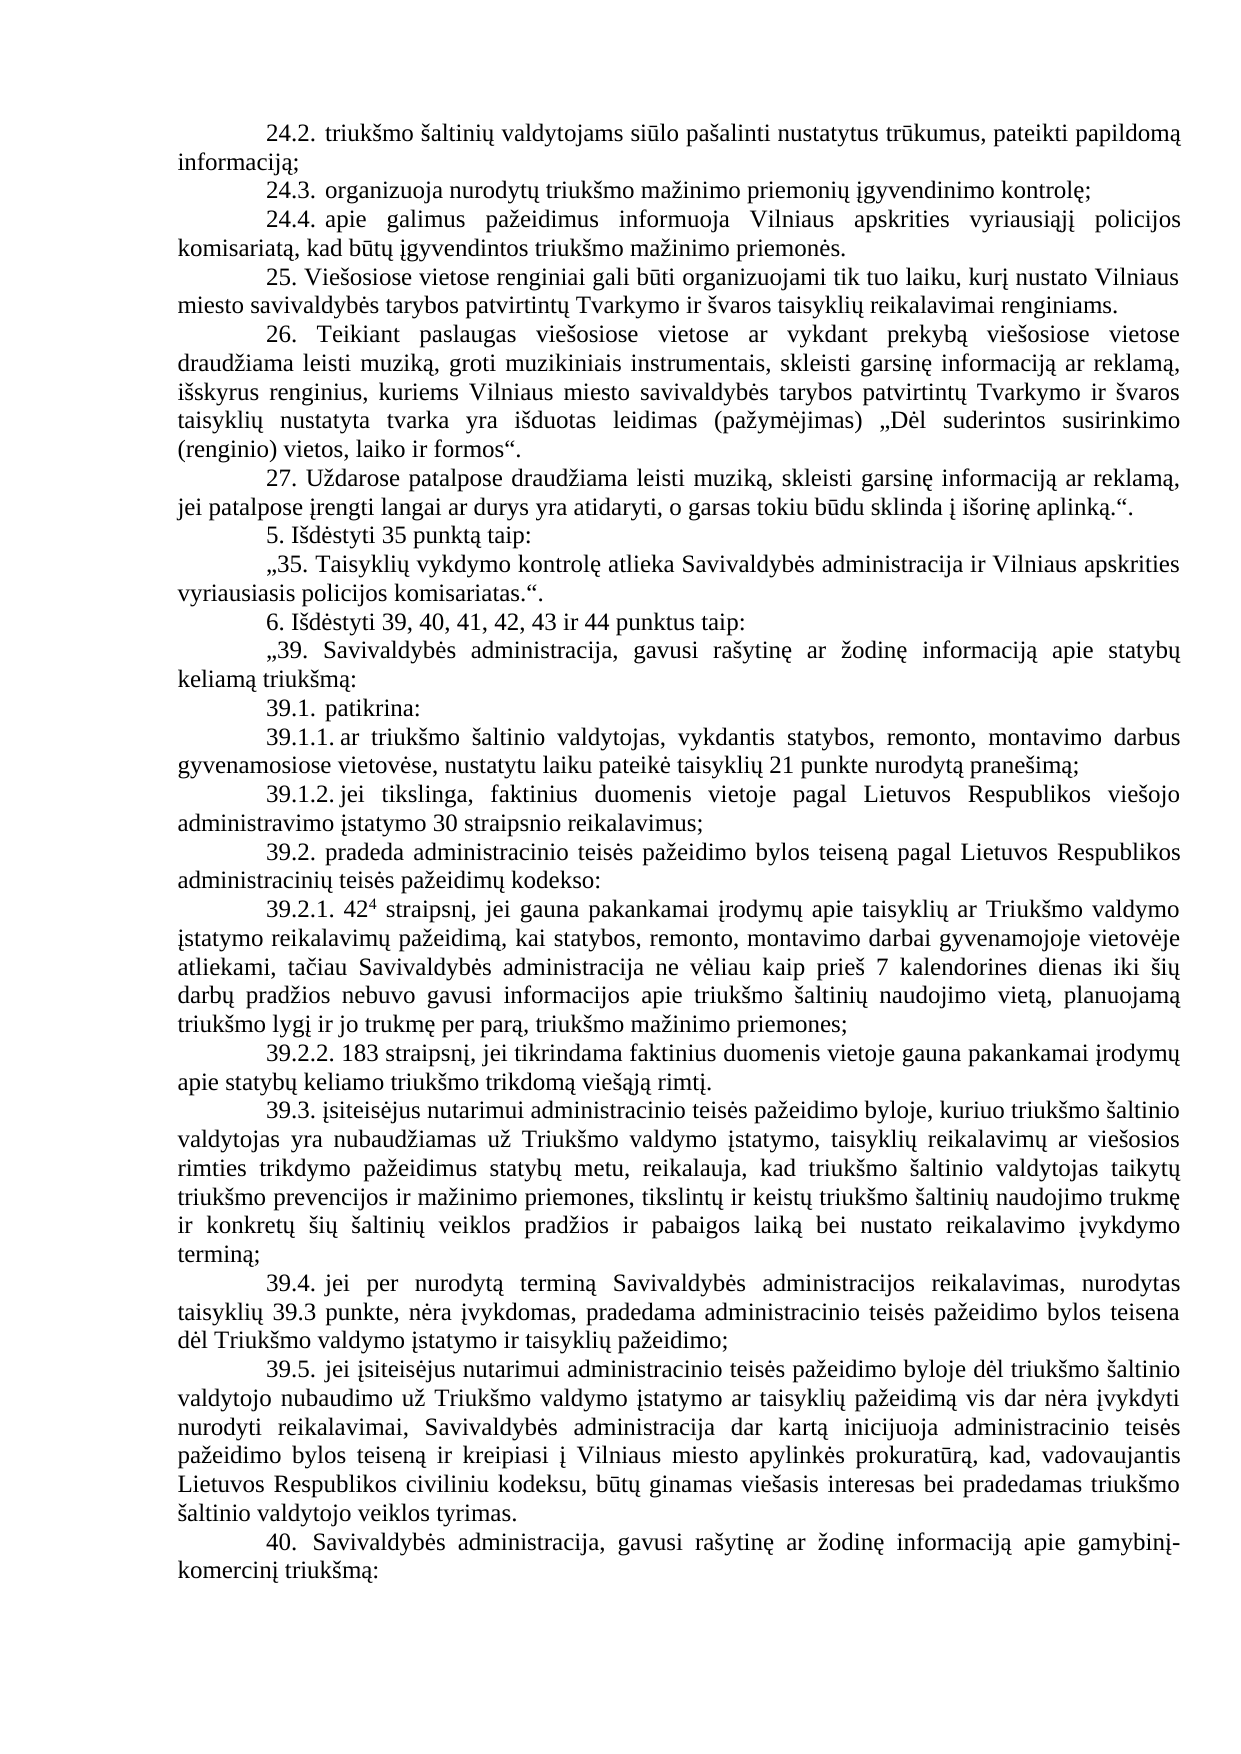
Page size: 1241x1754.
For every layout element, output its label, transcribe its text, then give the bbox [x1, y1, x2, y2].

text 6. Išdėstyti 39, 40, 41, 42, 43 ir 44 punktus taip: [177, 607, 1181, 636]
text 39.2.2. 183 straipsnį, jei tikrindama faktinius duomenis vietoje gauna pakankamai įrodymų apie statybų keliamo triukšmo trikdomą viešąją rimtį. [177, 1038, 1181, 1096]
text 39.1.1. ar triukšmo šaltinio valdytojas, vykdantis statybos, remonto, montavimo darbus gyvenamosiose vietovėse, nustatytu laiku pateikė taisyklių 21 punkte nurodytą pranešimą; [177, 722, 1181, 779]
text 39.5. jei įsiteisėjus nutarimui administracinio teisės pažeidimo byloje dėl triukšmo šaltinio valdytojo nubaudimo už Triukšmo valdymo įstatymo ar taisyklių pažeidimą vis dar nėra įvykdyti nurodyti reikalavimai, Savivaldybės administracija dar kartą inicijuoja administracinio teisės pažeidimo bylos teiseną ir kreipiasi į Vilniaus miesto apylinkės prokuratūrą, kad, vadovaujantis Lietuvos Respublikos civiliniu kodeksu, būtų ginamas viešasis interesas bei pradedamas triukšmo šaltinio valdytojo veiklos tyrimas. [177, 1354, 1181, 1527]
text „39. Savivaldybės administracija, gavusi rašytinę ar žodinę informaciją apie statybų keliamą triukšmą: [177, 636, 1181, 693]
text 39.1.2. jei tikslinga, faktinius duomenis vietoje pagal Lietuvos Respublikos viešojo administravimo įstatymo 30 straipsnio reikalavimus; [177, 779, 1181, 837]
text 24.2. triukšmo šaltinių valdytojams siūlo pašalinti nustatytus trūkumus, pateikti papildomą informaciją; [177, 118, 1181, 176]
text „35. Taisyklių vykdymo kontrolę atlieka Savivaldybės administracija ir Vilniaus apskrities vyriausiasis policijos komisariatas.“. [177, 549, 1181, 607]
text 25. Viešosiose vietose renginiai gali būti organizuojami tik tuo laiku, kurį nustato Vilniaus miesto savivaldybės tarybos patvirtintų Tvarkymo ir švaros taisyklių reikalavimai renginiams. [177, 262, 1181, 319]
text 39.2. pradeda administracinio teisės pažeidimo bylos teiseną pagal Lietuvos Respublikos administracinių teisės pažeidimų kodekso: [177, 837, 1181, 894]
text 39.4. jei per nurodytą terminą Savivaldybės administracijos reikalavimas, nurodytas taisyklių 39.3 punkte, nėra įvykdomas, pradedama administracinio teisės pažeidimo bylos teisena dėl Triukšmo valdymo įstatymo ir taisyklių pažeidimo; [177, 1268, 1181, 1354]
text 24.3. organizuoja nurodytų triukšmo mažinimo priemonių įgyvendinimo kontrolę; [177, 176, 1181, 204]
text 5. Išdėstyti 35 punktą taip: [177, 521, 1181, 549]
text 39.1. patikrina: [177, 693, 1181, 722]
text 27. Uždarose patalpose draudžiama leisti muziką, skleisti garsinę informaciją ar reklamą, jei patalpose įrengti langai ar durys yra atidaryti, o garsas tokiu būdu sklinda į išorinę aplinką.“. [177, 463, 1181, 521]
text 39.3. įsiteisėjus nutarimui administracinio teisės pažeidimo byloje, kuriuo triukšmo šaltinio valdytojas yra nubaudžiamas už Triukšmo valdymo įstatymo, taisyklių reikalavimų ar viešosios rimties trikdymo pažeidimus statybų metu, reikalauja, kad triukšmo šaltinio valdytojas taikytų triukšmo prevencijos ir mažinimo priemones, tikslintų ir keistų triukšmo šaltinių naudojimo trukmę ir konkretų šių šaltinių veiklos pradžios ir pabaigos laiką bei nustato reikalavimo įvykdymo terminą; [177, 1096, 1181, 1268]
text 39.2.1. 424 straipsnį, jei gauna pakankamai įrodymų apie taisyklių ar Triukšmo valdymo įstatymo reikalavimų pažeidimą, kai statybos, remonto, montavimo darbai gyvenamojoje vietovėje atliekami, tačiau Savivaldybės administracija ne vėliau kaip prieš 7 kalendorines dienas iki šių darbų pradžios nebuvo gavusi informacijos apie triukšmo šaltinių naudojimo vietą, planuojamą triukšmo lygį ir jo trukmę per parą, triukšmo mažinimo priemones; [177, 894, 1181, 1038]
text 40. Savivaldybės administracija, gavusi rašytinę ar žodinę informaciją apie gamybinį-komercinį triukšmą: [177, 1527, 1181, 1584]
text 24.4. apie galimus pažeidimus informuoja Vilniaus apskrities vyriausiąjį policijos komisariatą, kad būtų įgyvendintos triukšmo mažinimo priemonės. [177, 204, 1181, 262]
text 26. Teikiant paslaugas viešosiose vietose ar vykdant prekybą viešosiose vietose draudžiama leisti muziką, groti muzikiniais instrumentais, skleisti garsinę informaciją ar reklamą, išskyrus renginius, kuriems Vilniaus miesto savivaldybės tarybos patvirtintų Tvarkymo ir švaros taisyklių nustatyta tvarka yra išduotas leidimas (pažymėjimas) „Dėl suderintos susirinkimo (renginio) vietos, laiko ir formos“. [177, 319, 1181, 463]
